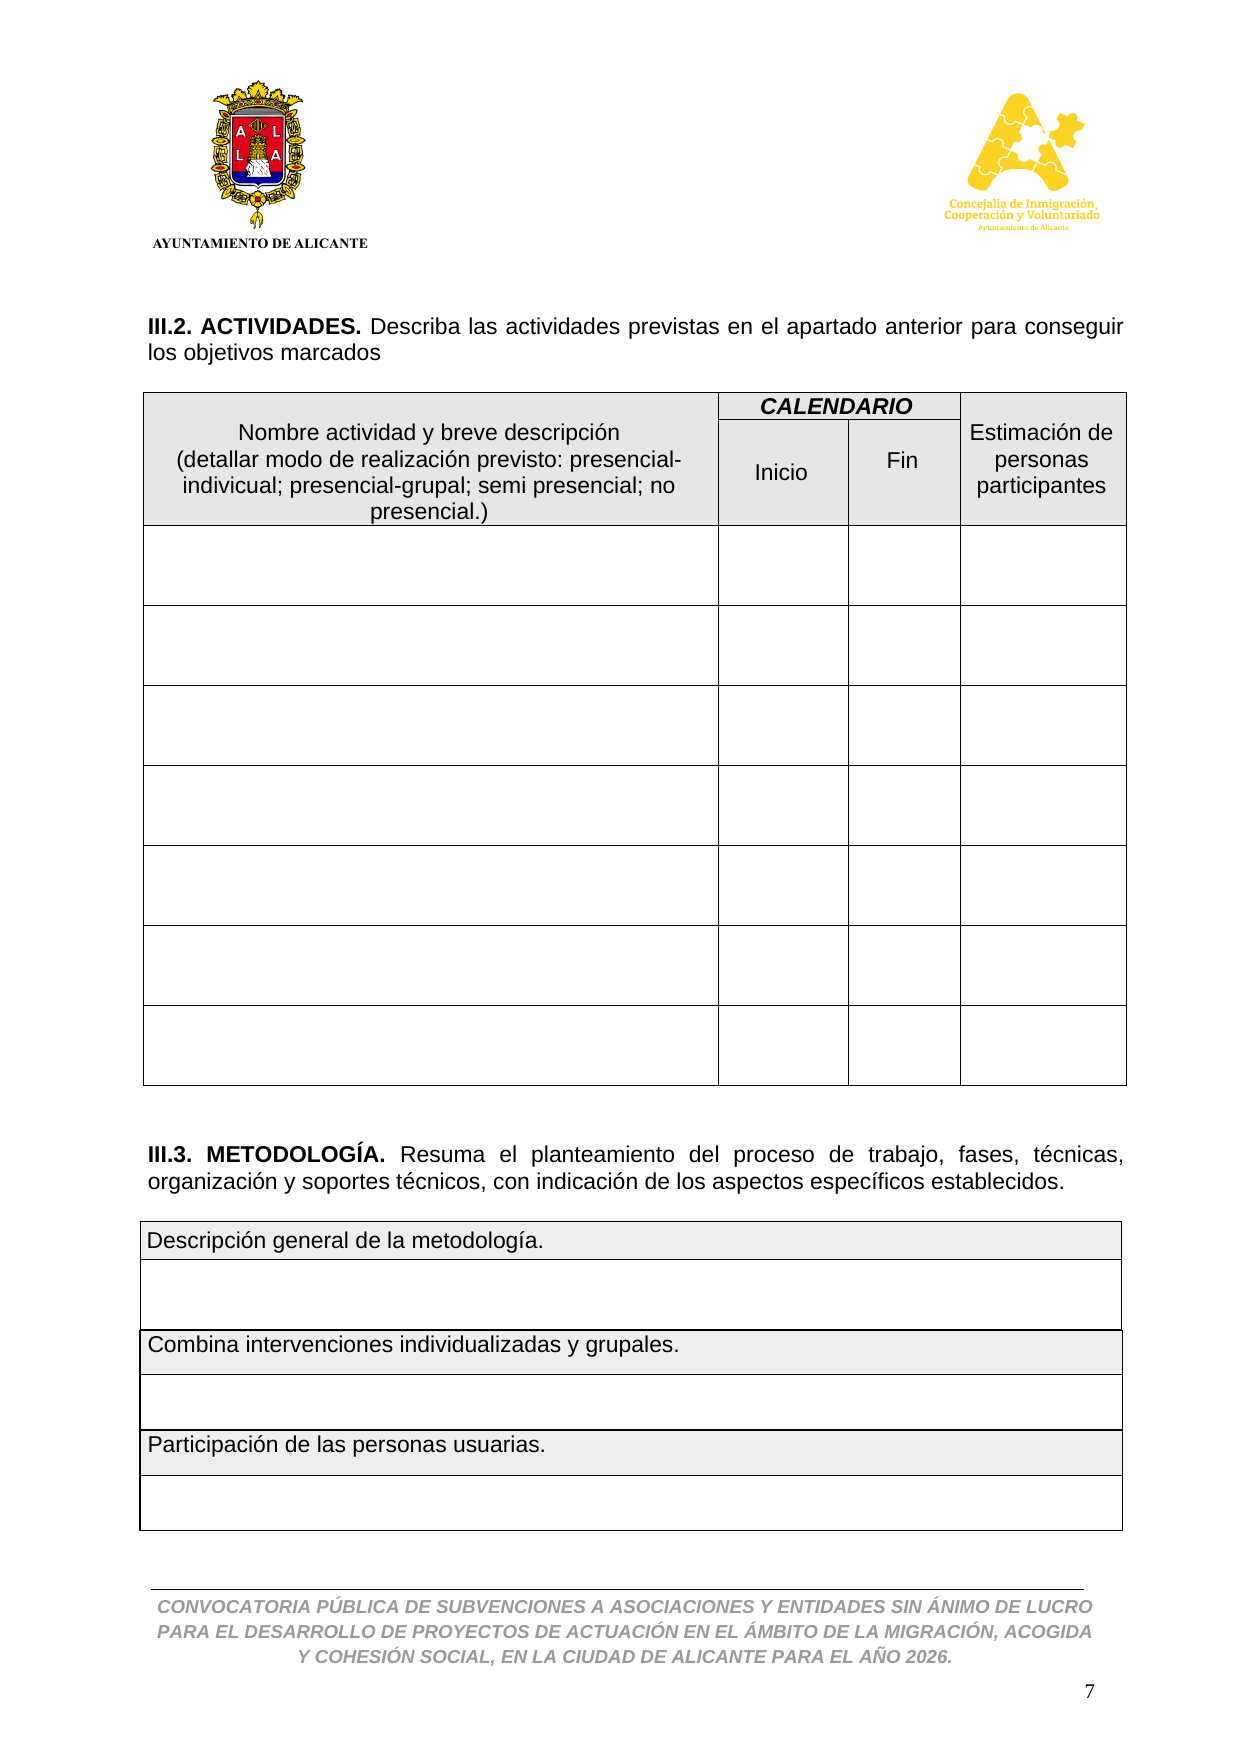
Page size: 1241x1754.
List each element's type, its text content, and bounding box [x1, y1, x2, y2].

table_cell [141, 1375, 1122, 1428]
table_cell [144, 926, 718, 1005]
table_cell Fin [849, 420, 960, 525]
table_header Combina intervenciones individualizadas y grupales. [141, 1331, 1122, 1374]
table_cell [144, 766, 718, 845]
table_header CALENDARIO [719, 393, 960, 419]
table_cell [144, 1006, 718, 1085]
table_cell [849, 926, 960, 1005]
table_cell [849, 846, 960, 925]
table_cell [719, 686, 848, 765]
table_cell [144, 686, 718, 765]
picture [146, 76, 373, 253]
picture [927, 71, 1121, 256]
table_cell [719, 526, 848, 605]
table_cell [719, 926, 848, 1005]
table_cell [719, 1006, 848, 1085]
table_cell [961, 606, 1126, 685]
table_cell [144, 606, 718, 685]
table_cell [144, 526, 718, 605]
table_cell [849, 766, 960, 845]
table_header Participación de las personas usuarias. [141, 1431, 1122, 1475]
table_cell [849, 526, 960, 605]
table_cell Inicio [719, 420, 848, 525]
table_cell [849, 686, 960, 765]
table_cell [719, 846, 848, 925]
table_cell [719, 606, 848, 685]
text III.3. METODOLOGÍA. Resuma el planteamiento del proceso de trabajo, fases, técnicas, organización y soportes técnicos, con indicación de los aspectos específicos establecidos. [148, 1141, 1125, 1194]
table_cell [144, 846, 718, 925]
table_cell [849, 606, 960, 685]
table_cell [961, 686, 1126, 765]
table_cell [961, 526, 1126, 605]
table_cell [961, 846, 1126, 925]
text III.2. ACTIVIDADES. Describa las actividades previstas en el apartado anterior para conseguir los objetivos marcados [148, 313, 1125, 366]
table_cell [961, 1006, 1126, 1085]
table_header Nombre actividad y breve descripción (detallar modo de realización previsto: presencial-indivicual; presencial-grupal; semi presencial; no presencial.) [144, 393, 718, 525]
table_cell [961, 926, 1126, 1005]
table_cell [849, 1006, 960, 1085]
table_cell [141, 1260, 1121, 1329]
table_header Descripción general de la metodología. [141, 1222, 1121, 1259]
table_cell [141, 1476, 1122, 1529]
table_cell [961, 766, 1126, 845]
table_cell [719, 766, 848, 845]
table_header Estimación de personas participantes [961, 393, 1126, 525]
